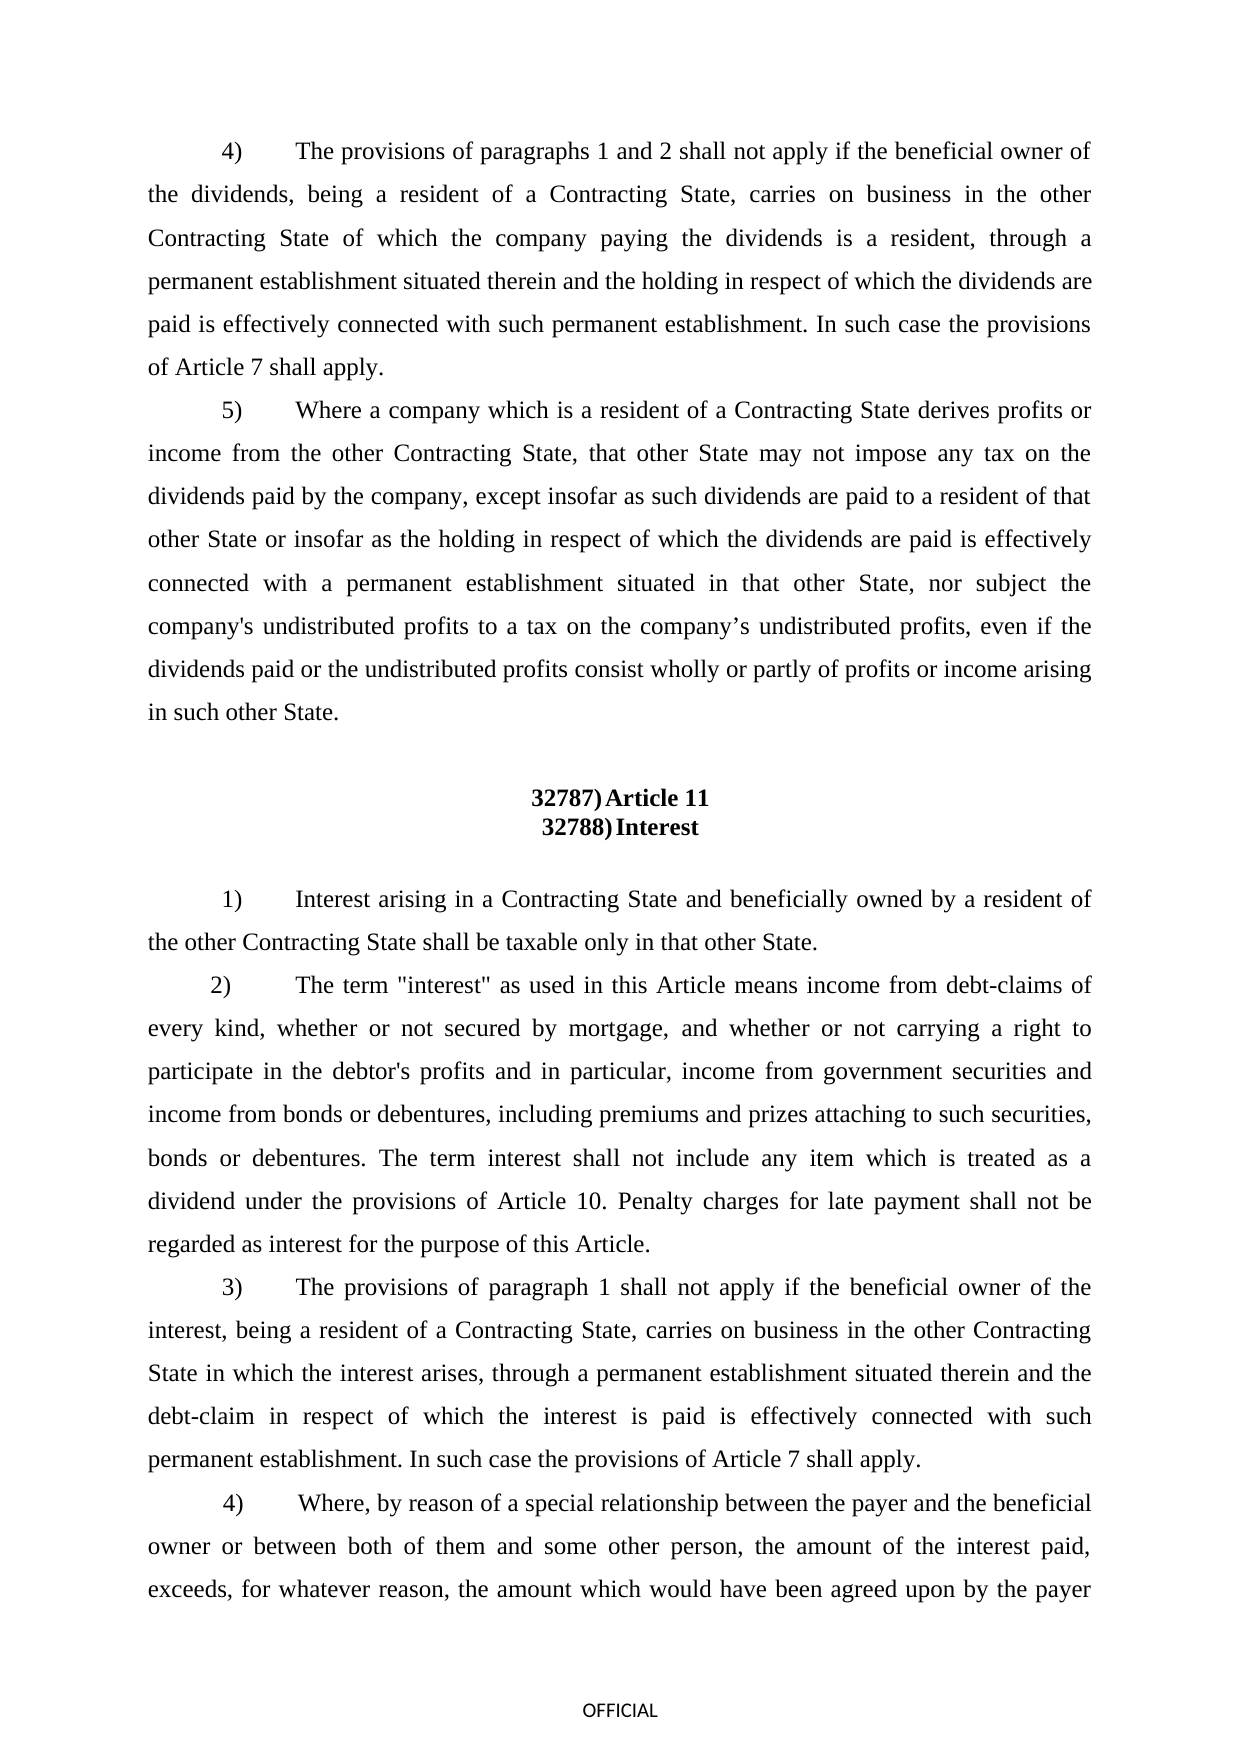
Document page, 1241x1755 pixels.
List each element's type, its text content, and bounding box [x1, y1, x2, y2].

subtitle Article 11 [148, 783, 1093, 812]
text 4) The provisions of paragraphs 1 and 2 shall not apply if the beneficial owner of the dividends, being a resident of a Contracting State, carries on business in the other Contracting State of which the company paying the dividends is a resident, through a permanent establishment situated therein and the holding in respect of which the dividends are paid is effectively connected with such permanent establishment. In such case the provisions of Article 7 shall apply. [148, 136, 1093, 381]
text 1) Interest arising in a Contracting State and beneficially owned by a resident of the other Contracting State shall be taxable only in that other State. [148, 884, 1093, 956]
text 4) Where, by reason of a special relationship between the payer and the beneficial owner or between both of them and some other person, the amount of the interest paid, exceeds, for whatever reason, the amount which would have been agreed upon by the payer [148, 1488, 1093, 1603]
subtitle Interest [148, 812, 1093, 841]
text 2) The term "interest" as used in this Article means income from debt-claims of every kind, whether or not secured by mortgage, and whether or not carrying a right to participate in the debtor's profits and in particular, income from government securities and income from bonds or debentures, including premiums and prizes attaching to such securities, bonds or debentures. The term interest shall not include any item which is treated as a dividend under the provisions of Article 10. Penalty charges for late payment shall not be regarded as interest for the purpose of this Article. [148, 970, 1093, 1258]
text 3) The provisions of paragraph 1 shall not apply if the beneficial owner of the interest, being a resident of a Contracting State, carries on business in the other Contracting State in which the interest arises, through a permanent establishment situated therein and the debt-claim in respect of which the interest is paid is effectively connected with such permanent establishment. In such case the provisions of Article 7 shall apply. [148, 1272, 1093, 1473]
text 5) Where a company which is a resident of a Contracting State derives profits or income from the other Contracting State, that other State may not impose any tax on the dividends paid by the company, except insofar as such dividends are paid to a resident of that other State or insofar as the holding in respect of which the dividends are paid is effectively connected with a permanent establishment situated in that other State, nor subject the company's undistributed profits to a tax on the company’s undistributed profits, even if the dividends paid or the undistributed profits consist wholly or partly of profits or income arising in such other State. [148, 395, 1093, 726]
